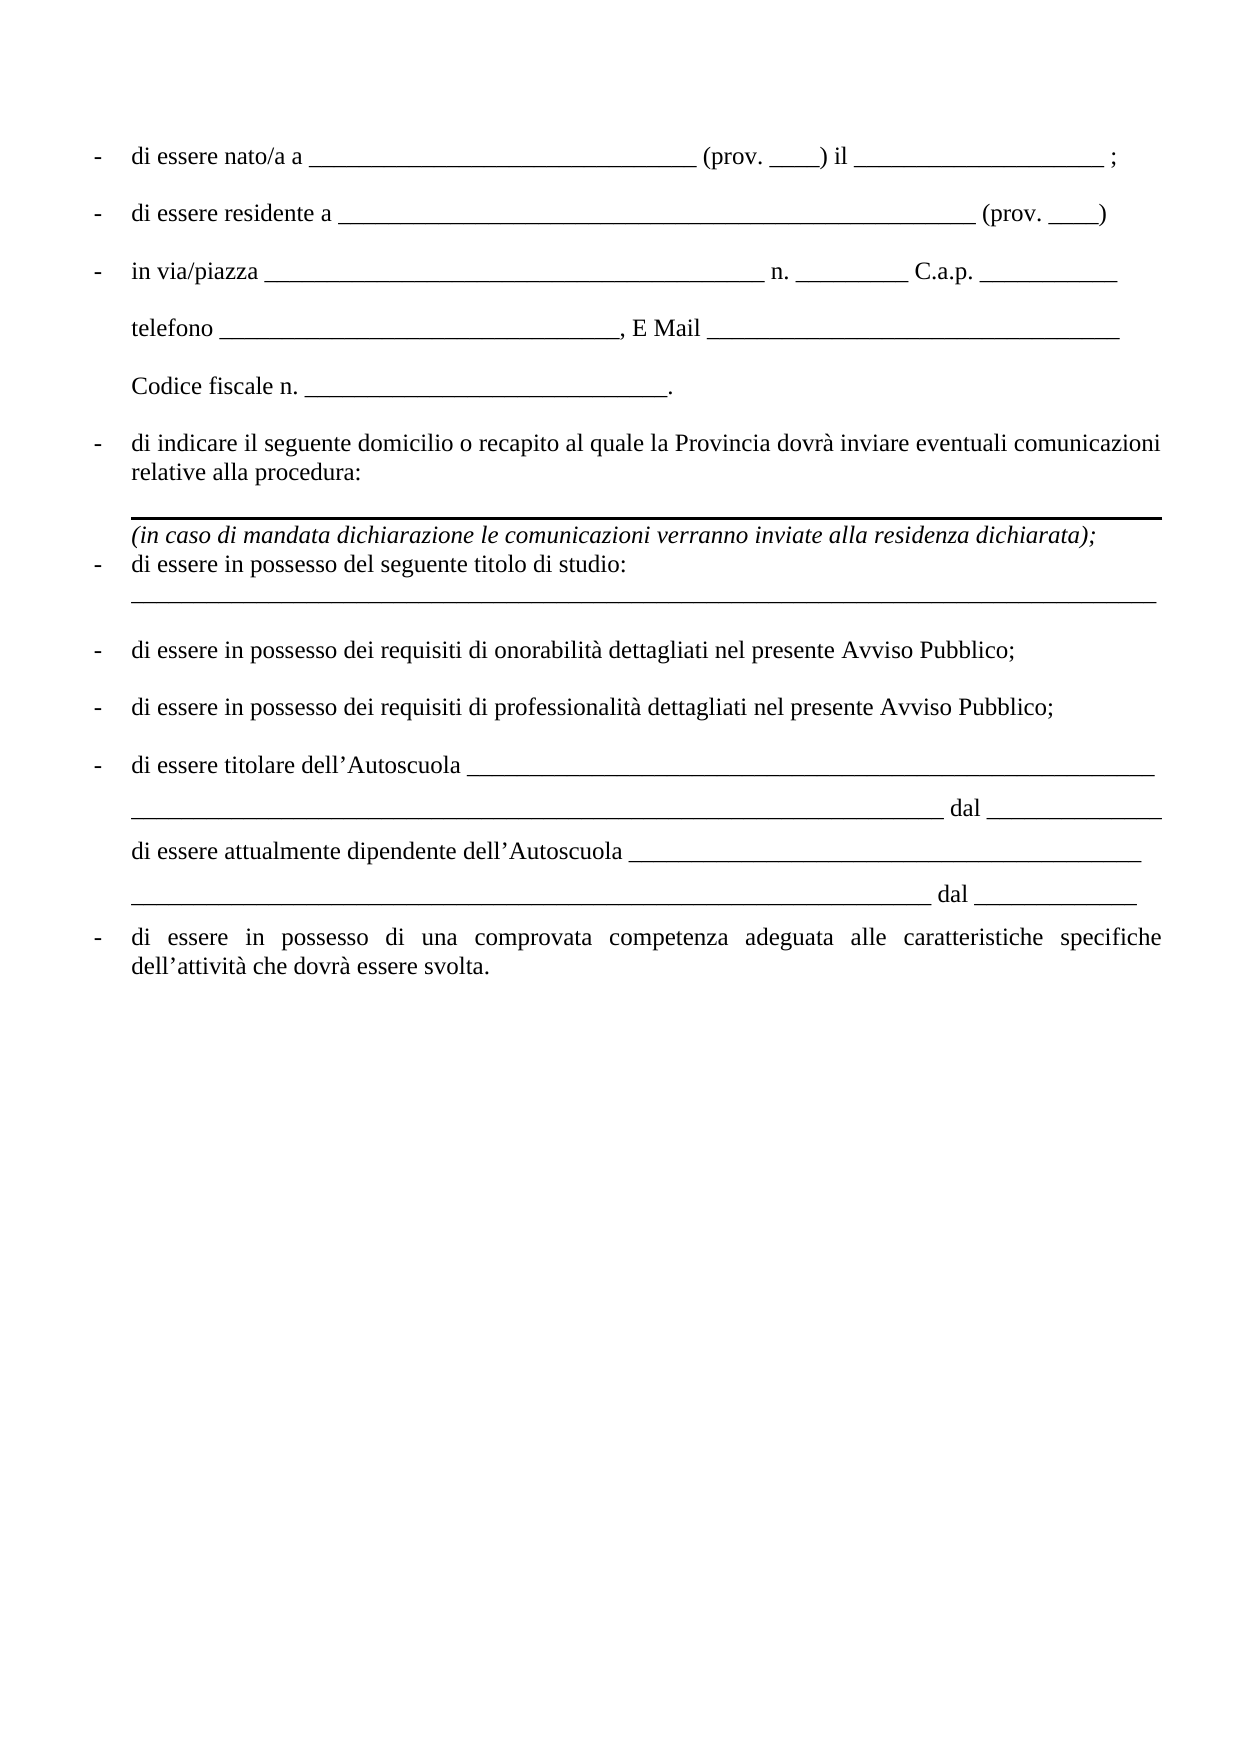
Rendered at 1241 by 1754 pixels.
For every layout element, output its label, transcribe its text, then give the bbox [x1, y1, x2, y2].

list di essere in possesso dei requisiti di professionalità dettagliati nel presente Avviso Pubblico; [94, 692, 1162, 721]
list di essere residente a ___________________________________________________ (prov. ____) [94, 198, 1162, 227]
text Codice fiscale n. _____________________________. [131, 371, 1162, 400]
list di essere nato/a a _______________________________ (prov. ____) il ____________________ ; [94, 141, 1162, 170]
list di essere in possesso dei requisiti di onorabilità dettagliati nel presente Avviso Pubblico; [94, 635, 1162, 664]
text telefono ________________________________, E Mail _________________________________ [131, 313, 1162, 342]
list in via/piazza ________________________________________ n. _________ C.a.p. ___________ [94, 256, 1162, 285]
list di indicare il seguente domicilio o recapito al quale la Provincia dovrà inviare eventuali comunicazioni relative alla procedura: [94, 428, 1162, 486]
text _________________________________________________________________ dal ______________ [131, 793, 1162, 822]
list di essere in possesso di una comprovata competenza adeguata alle caratteristiche specifiche dell’attività che dovrà essere svolta. [94, 922, 1162, 980]
text di essere attualmente dipendente dell’Autoscuola _________________________________________ [131, 836, 1162, 865]
text ________________________________________________________________ dal _____________ [131, 879, 1162, 908]
list di essere in possesso del seguente titolo di studio: [94, 549, 1162, 577]
text __________________________________________________________________________________ [131, 577, 1162, 606]
list di essere titolare dell’Autoscuola _______________________________________________________ [94, 750, 1162, 779]
text (in caso di mandata dichiarazione le comunicazioni verranno inviate alla residenza dichiarata); [131, 520, 1162, 549]
